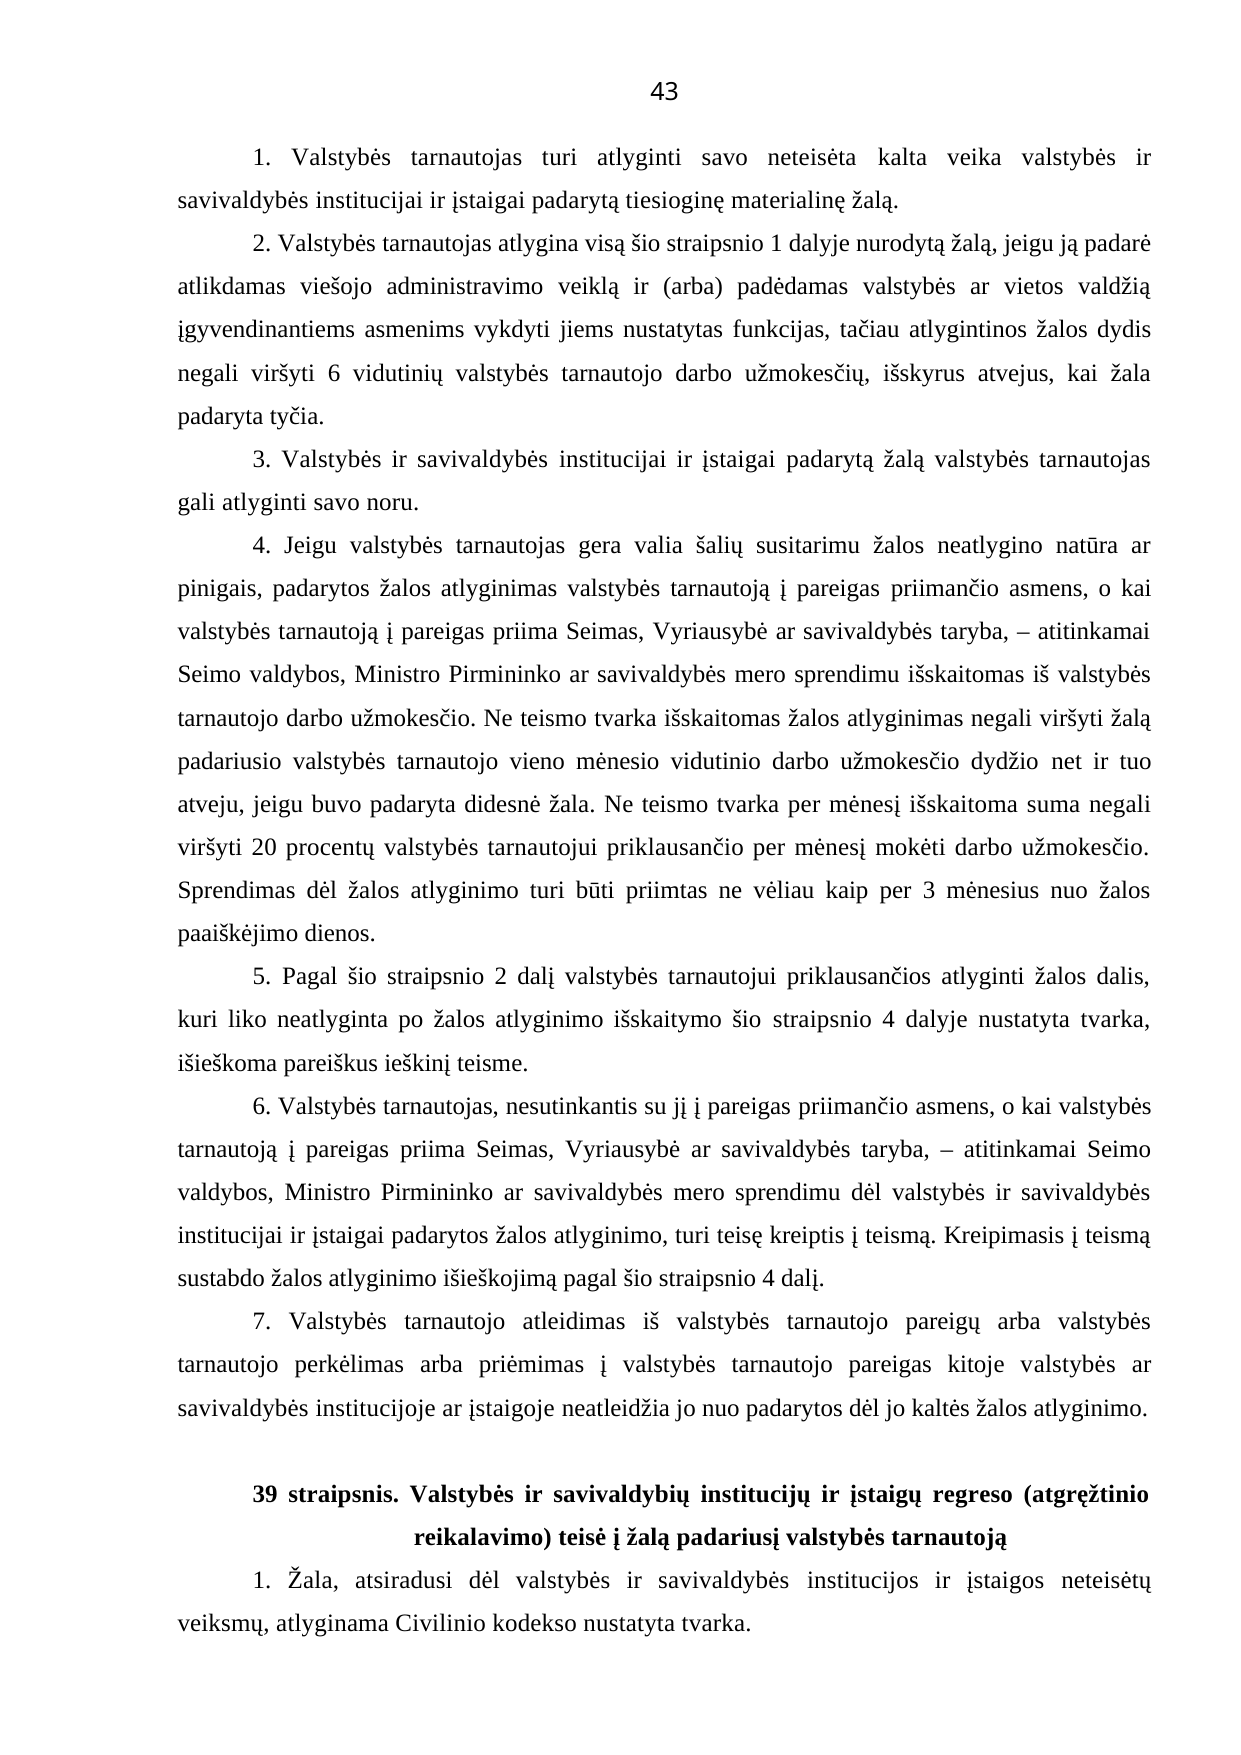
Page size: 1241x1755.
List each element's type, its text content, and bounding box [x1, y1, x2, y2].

text 5. Pagal šio straipsnio 2 dalį valstybės tarnautojui priklausančios atlyginti žalos dalis, kuri liko neatlyginta po žalos atlyginimo išskaitymo šio straipsnio 4 dalyje nustatyta tvarka, išieškoma pareiškus ieškinį teisme. [177, 961, 1152, 1076]
text 6. Valstybės tarnautojas, nesutinkantis su jį į pareigas priimančio asmens, o kai valstybės tarnautoją į pareigas priima Seimas, Vyriausybė ar savivaldybės taryba, – atitinkamai Seimo valdybos, Ministro Pirmininko ar savivaldybės mero sprendimu dėl valstybės ir savivaldybės institucijai ir įstaigai padarytos žalos atlyginimo, turi teisę kreiptis į teismą. Kreipimasis į teismą sustabdo žalos atlyginimo išieškojimą pagal šio straipsnio 4 dalį. [177, 1091, 1152, 1292]
text 1. Žala, atsiradusi dėl valstybės ir savivaldybės institucijos ir įstaigos neteisėtų veiksmų, atlyginama Civilinio kodekso nustatyta tvarka. [177, 1565, 1152, 1637]
text 3. Valstybės ir savivaldybės institucijai ir įstaigai padarytą žalą valstybės tarnautojas gali atlyginti savo noru. [177, 444, 1152, 516]
text 2. Valstybės tarnautojas atlygina visą šio straipsnio 1 dalyje nurodytą žalą, jeigu ją padarė atlikdamas viešojo administravimo veiklą ir (arba) padėdamas valstybės ar vietos valdžią įgyvendinantiems asmenims vykdyti jiems nustatytas funkcijas, tačiau atlygintinos žalos dydis negali viršyti 6 vidutinių valstybės tarnautojo darbo užmokesčių, išskyrus atvejus, kai žala padaryta tyčia. [177, 228, 1152, 429]
text 39 straipsnis. Valstybės ir savivaldybių institucijų ir įstaigų regreso (atgręžtinio reikalavimo) teisė į žalą padariusį valstybės tarnautoją [252, 1479, 1152, 1551]
text 7. Valstybės tarnautojo atleidimas iš valstybės tarnautojo pareigų arba valstybės tarnautojo perkėlimas arba priėmimas į valstybės tarnautojo pareigas kitoje valstybės ar savivaldybės institucijoje ar įstaigoje neatleidžia jo nuo padarytos dėl jo kaltės žalos atlyginimo. [177, 1306, 1152, 1421]
text 1. Valstybės tarnautojas turi atlyginti savo neteisėta kalta veika valstybės ir savivaldybės institucijai ir įstaigai padarytą tiesioginę materialinę žalą. [177, 142, 1152, 214]
text 4. Jeigu valstybės tarnautojas gera valia šalių susitarimu žalos neatlygino natūra ar pinigais, padarytos žalos atlyginimas valstybės tarnautoją į pareigas priimančio asmens, o kai valstybės tarnautoją į pareigas priima Seimas, Vyriausybė ar savivaldybės taryba, – atitinkamai Seimo valdybos, Ministro Pirmininko ar savivaldybės mero sprendimu išskaitomas iš valstybės tarnautojo darbo užmokesčio. Ne teismo tvarka išskaitomas žalos atlyginimas negali viršyti žalą padariusio valstybės tarnautojo vieno mėnesio vidutinio darbo užmokesčio dydžio net ir tuo atveju, jeigu buvo padaryta didesnė žala. Ne teismo tvarka per mėnesį išskaitoma suma negali viršyti 20 procentų valstybės tarnautojui priklausančio per mėnesį mokėti darbo užmokesčio. Sprendimas dėl žalos atlyginimo turi būti priimtas ne vėliau kaip per 3 mėnesius nuo žalos paaiškėjimo dienos. [177, 530, 1152, 947]
